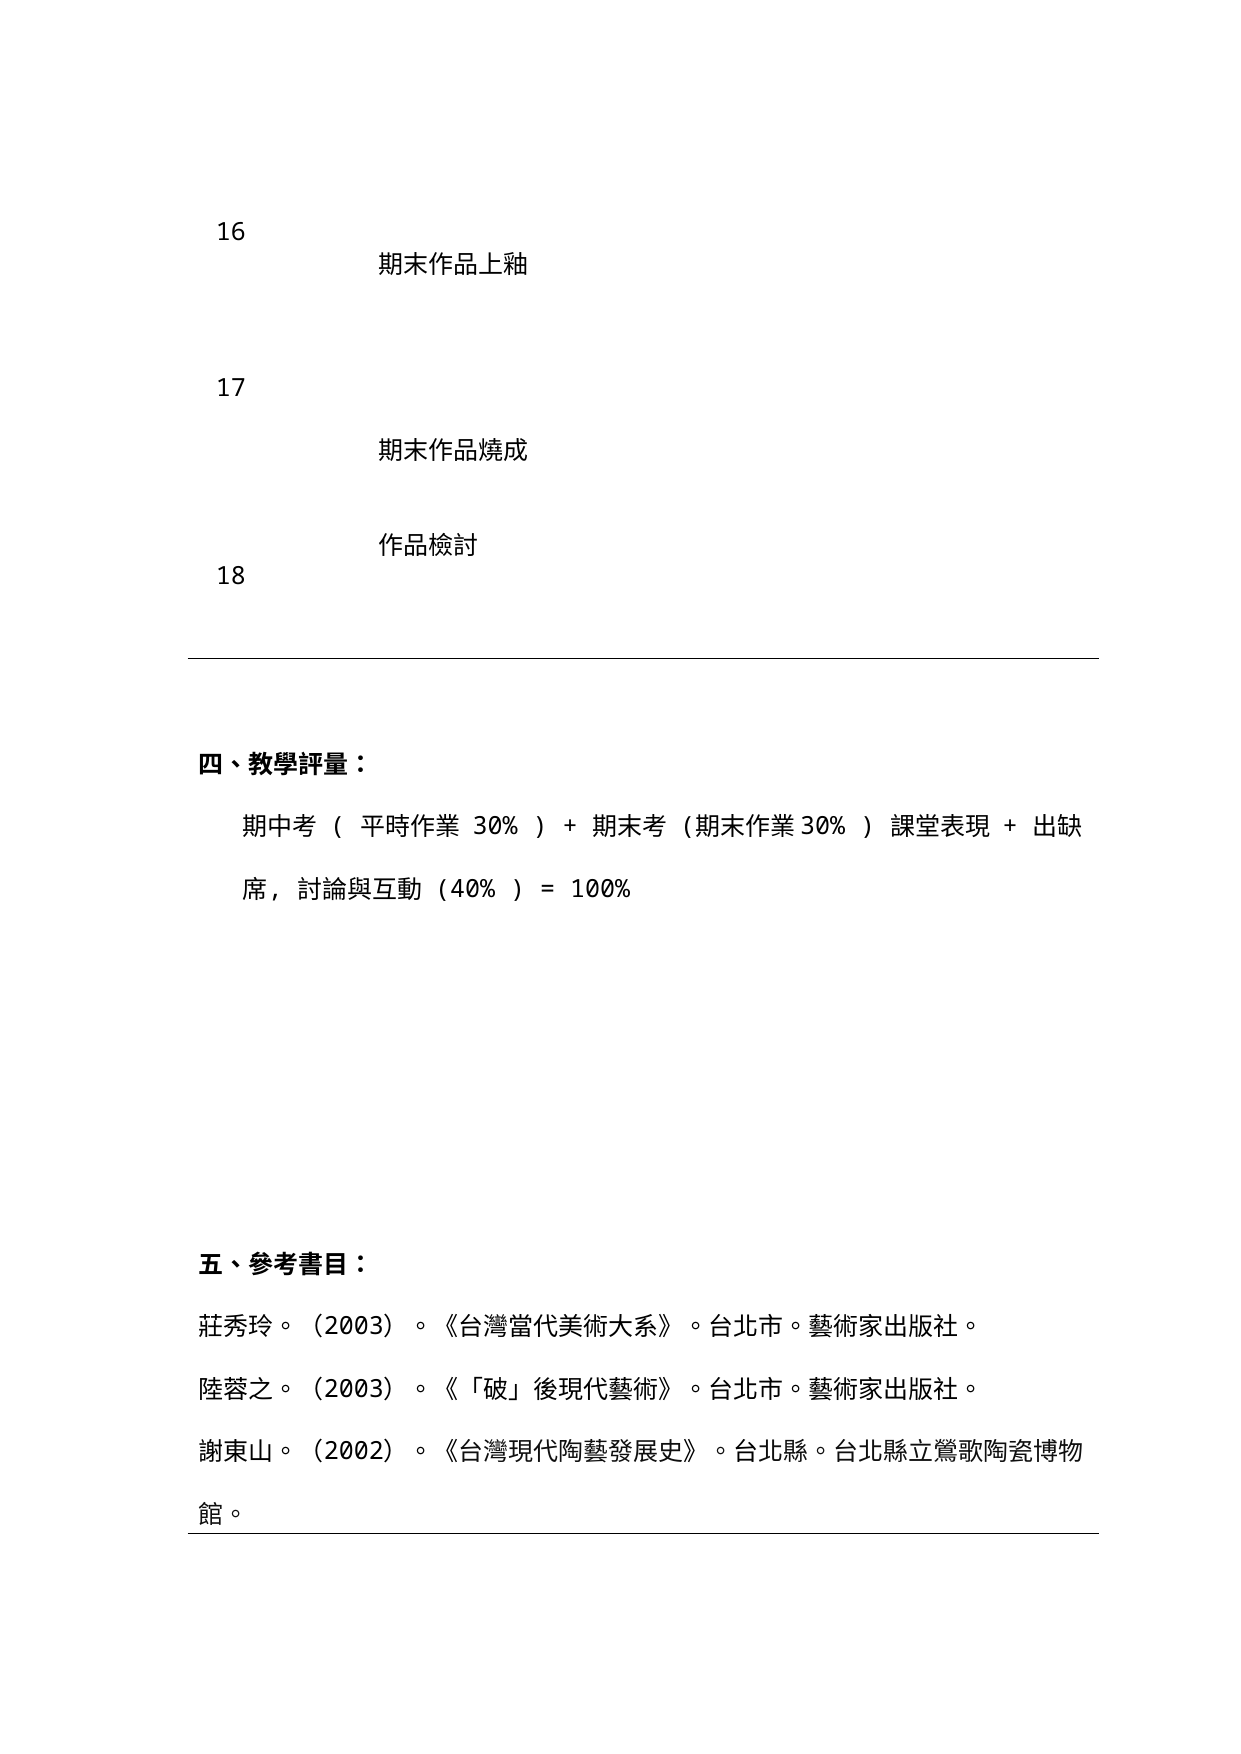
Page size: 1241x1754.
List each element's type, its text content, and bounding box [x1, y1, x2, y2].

table_cell [274, 283, 367, 469]
table_cell [274, 158, 367, 283]
table_cell 四、教學評量： 期中考 ( 平時作業 30% ) + 期末考 (期末作業30% ) 課堂表現 + 出缺席, 討論與互動 (40% ) = 100% [188, 659, 1099, 1221]
table_cell [870, 283, 1099, 469]
table_cell [870, 158, 1099, 283]
table_cell 作品檢討 [368, 470, 870, 658]
table_cell 五、參考書目： 莊秀玲。（2003）。《台灣當代美術大系》。台北市。藝術家出版社。 陸蓉之。（2003）。《「破」後現代藝術》。台北市。藝術家出版社。 謝東山。（2002）。《台灣現代陶藝發展史》。台北縣。台北縣立鶯歌陶瓷博物館。 [188, 1221, 1099, 1533]
table_cell 16 [188, 158, 274, 283]
table_cell 期末作品上釉 [368, 158, 870, 283]
table_cell [274, 470, 367, 658]
table_cell 期末作品燒成 [368, 283, 870, 469]
table_cell 17 [188, 283, 274, 469]
table_cell [870, 470, 1099, 658]
table_cell 18 [188, 470, 274, 658]
